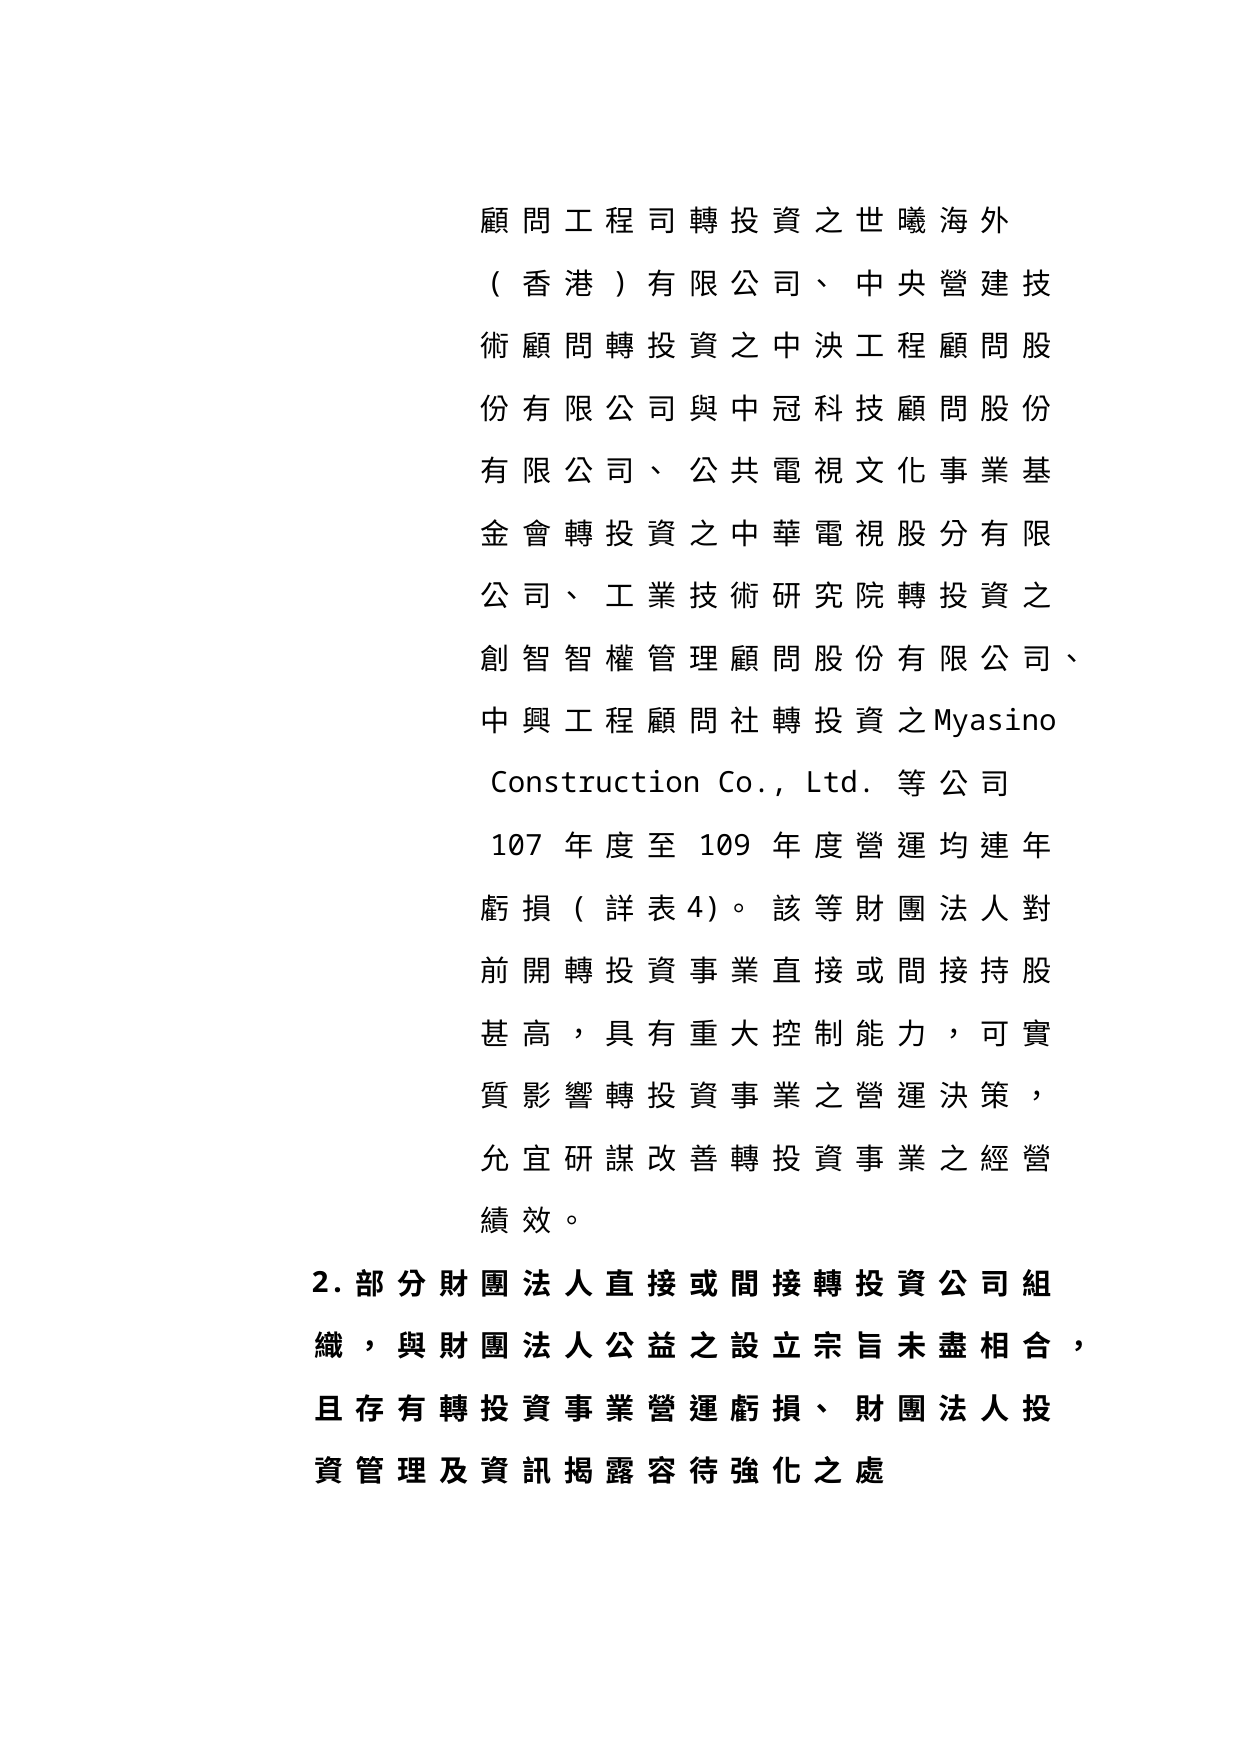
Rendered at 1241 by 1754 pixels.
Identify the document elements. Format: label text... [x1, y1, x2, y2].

text 2.部分財團法人直接或間接轉投資公司組織，與財團法人公益之設立宗旨未盡相合，且存有轉投資事業營運虧損、財團法人投資管理及資訊揭露容待強化之處 [271, 1240, 1058, 1490]
list 部分財團法人持股比例超逾50%之轉投資事業經營績效欠佳：中華顧問工程司轉投資之世曦海外(香港)有限公司、中央營建技術顧問轉投資之中泱工程顧問股份有限公司與中冠科技顧問股份有限公司、公共電視文化事業基金會轉投資之中華電視股分有限公司、工業技術研究院轉投資之創智智權管理顧問股份有限公司、中興工程顧問社轉投資之Myasino Construction Co., Ltd.等公司107年度至109年度營運均連年虧損(詳表4)。該等財團法人對前開轉投資事業直接或間接持股甚高，具有重大控制能力，可實質影響轉投資事業之營運決策，允宜研謀改善轉投資事業之經營績效。 [360, 177, 1058, 1240]
